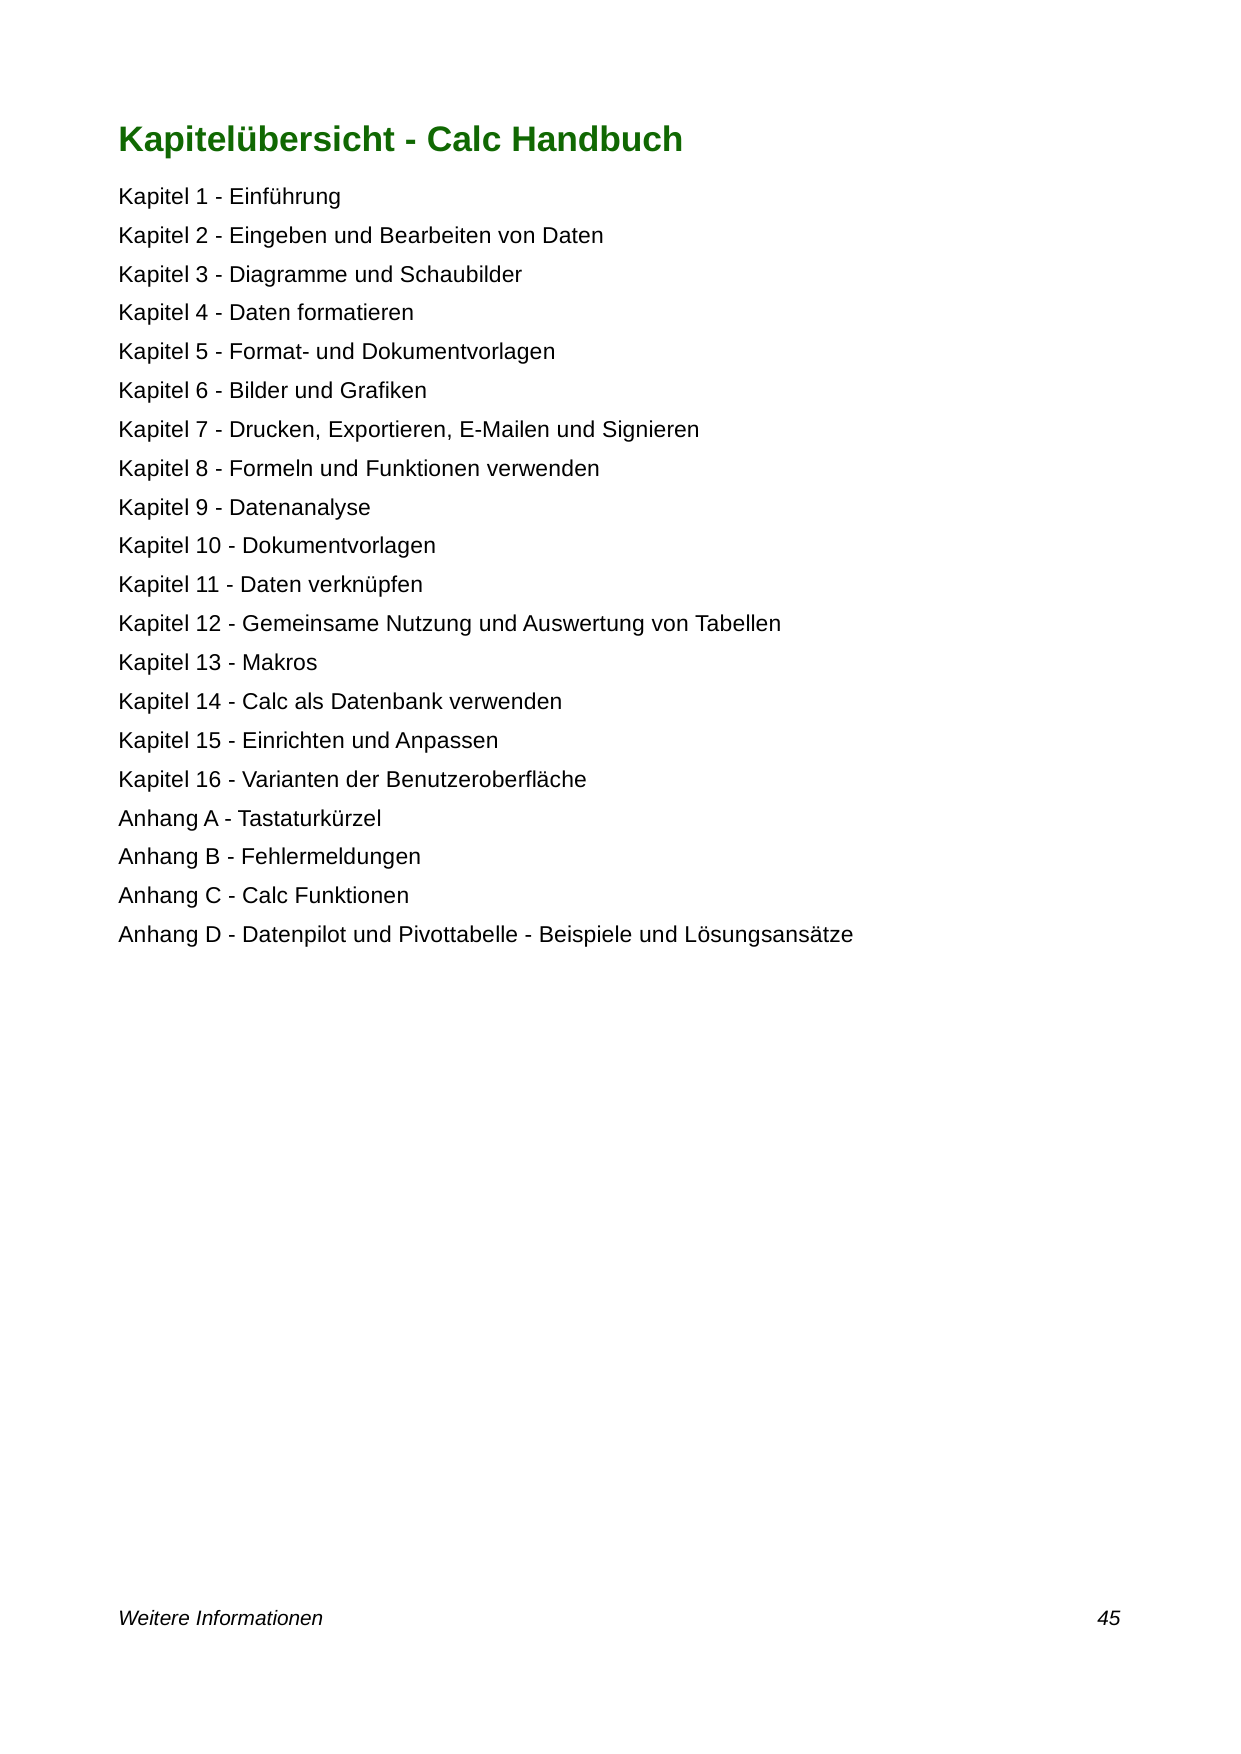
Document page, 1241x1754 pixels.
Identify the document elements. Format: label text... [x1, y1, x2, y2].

text Kapitel 9 - Datenanalyse [118, 493, 1122, 520]
text Anhang B - Fehlermeldungen [118, 843, 1122, 870]
text Kapitel 15 - Einrichten und Anpassen [118, 726, 1122, 753]
text Kapitel 10 - Dokumentvorlagen [118, 532, 1122, 559]
text Kapitel 4 - Daten formatieren [118, 299, 1122, 326]
text Kapitel 3 - Diagramme und Schaubilder [118, 260, 1122, 287]
text Kapitel 13 - Makros [118, 648, 1122, 676]
text Anhang A - Tastaturkürzel [118, 804, 1122, 831]
text Kapitel 14 - Calc als Datenbank verwenden [118, 687, 1122, 714]
text Anhang C - Calc Funktionen [118, 882, 1122, 909]
subtitle Kapitelübersicht - Calc Handbuch [118, 118, 1122, 159]
text Kapitel 11 - Daten verknüpfen [118, 571, 1122, 598]
text Kapitel 2 - Eingeben und Bearbeiten von Daten [118, 221, 1122, 248]
text Kapitel 12 - Gemeinsame Nutzung und Auswertung von Tabellen [118, 609, 1122, 637]
text Kapitel 5 - Format- und Dokumentvorlagen [118, 338, 1122, 365]
text Kapitel 8 - Formeln und Funktionen verwenden [118, 454, 1122, 481]
text Anhang D - Datenpilot und Pivottabelle - Beispiele und Lösungsansätze [118, 920, 1122, 947]
text Kapitel 6 - Bilder und Grafiken [118, 376, 1122, 403]
text Kapitel 16 - Varianten der Benutzeroberfläche [118, 765, 1122, 792]
text Kapitel 7 - Drucken, Exportieren, E-Mailen und Signieren [118, 415, 1122, 442]
text Kapitel 1 - Einführung [118, 182, 1122, 209]
